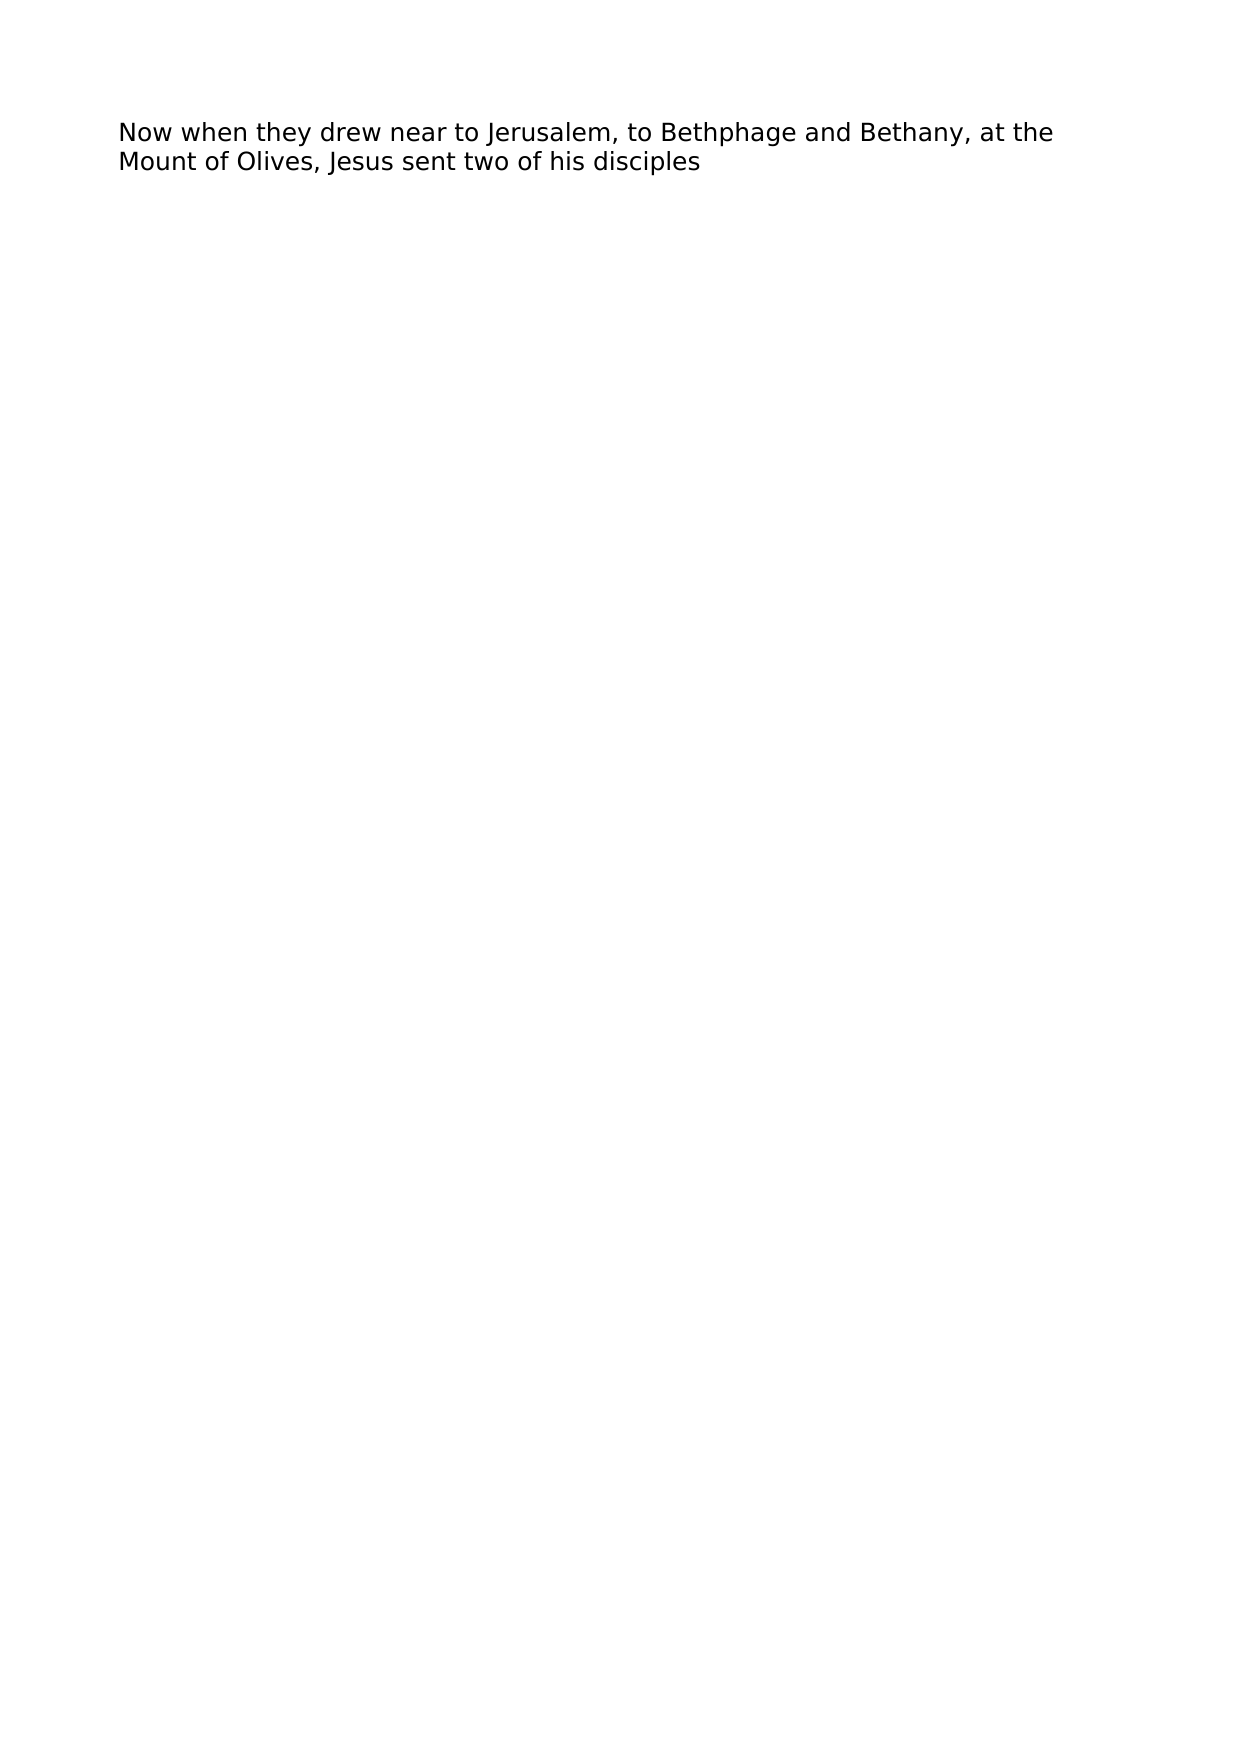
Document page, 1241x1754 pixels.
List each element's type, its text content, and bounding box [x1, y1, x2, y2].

text Now when they drew near to Jerusalem, to Bethphage and Bethany, at the Mount of Olives, Jesus sent two of his disciples [118, 118, 1122, 176]
